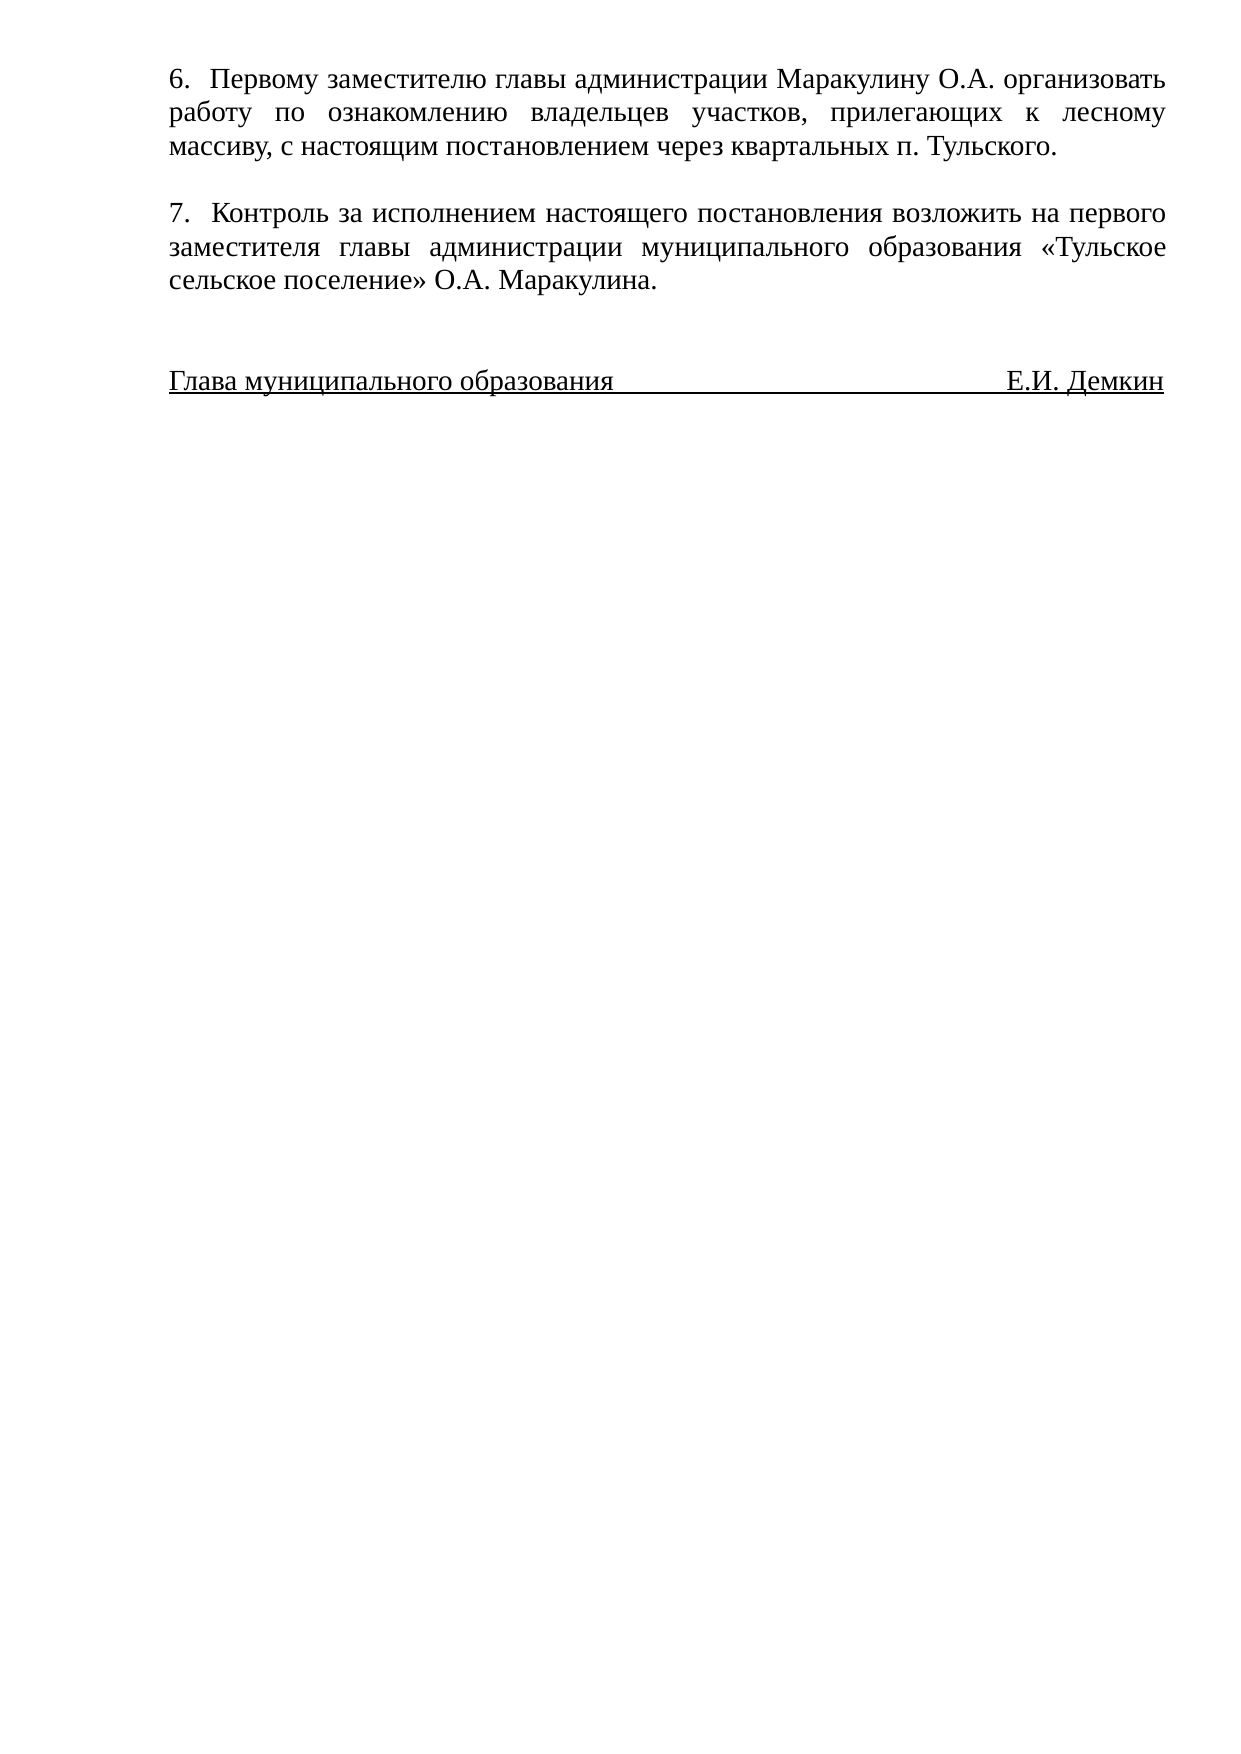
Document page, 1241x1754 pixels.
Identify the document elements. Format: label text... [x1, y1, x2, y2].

text Глава муниципального образования Е.И. Демкин [169, 363, 1166, 396]
list Контроль за исполнением настоящего постановления возложить на первого заместителя главы администрации муниципального образования «Тульское сельское поселение» О.А. Маракулина. [169, 195, 1167, 296]
list Первому заместителю главы администрации Маракулину О.А. организовать работу по ознакомлению владельцев участков, прилегающих к лесному массиву, с настоящим постановлением через квартальных п. Тульского. [169, 61, 1167, 162]
